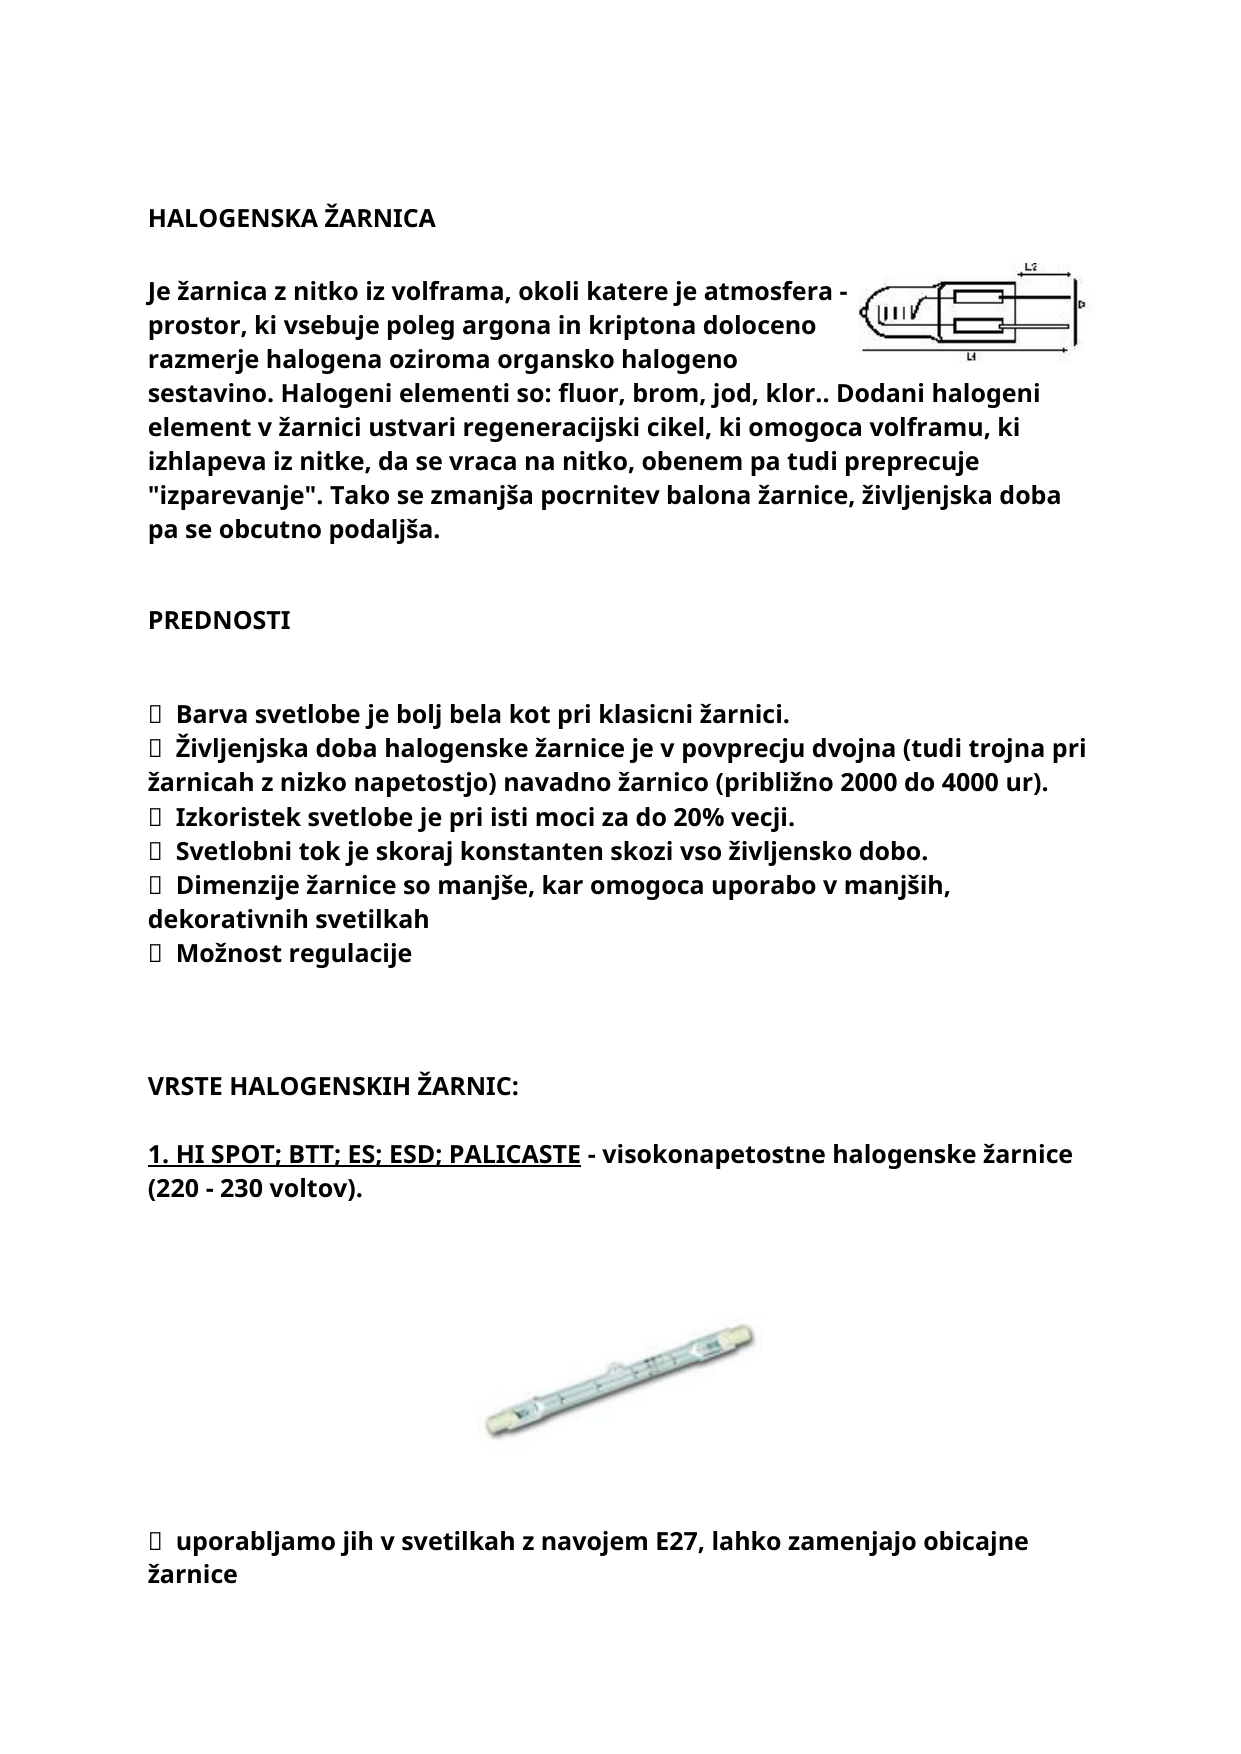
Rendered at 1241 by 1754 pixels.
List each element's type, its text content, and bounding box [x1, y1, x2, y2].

text  Izkoristek svetlobe je pri isti moci za do 20% vecji. [148, 799, 1093, 833]
picture [858, 263, 1093, 367]
picture [478, 1240, 762, 1523]
text VRSTE HALOGENSKIH ŽARNIC: 1. HI SPOT; BTT; ES; ESD; PALICASTE - visokonapetostne halogenske žarnice (220 - 230 voltov). [148, 1068, 1093, 1204]
text  Življenjska doba halogenske žarnice je v povprecju dvojna (tudi trojna pri žarnicah z nizko napetostjo) navadno žarnico (približno 2000 do 4000 ur). [148, 731, 1093, 799]
text  Možnost regulacije [148, 935, 1093, 969]
text  Svetlobni tok je skoraj konstanten skozi vso življensko dobo. [148, 833, 1093, 867]
text  Dimenzije žarnice so manjše, kar omogoca uporabo v manjših, dekorativnih svetilkah [148, 867, 1093, 935]
text HALOGENSKA ŽARNICA [148, 200, 1093, 234]
text  uporabljamo jih v svetilkah z navojem E27, lahko zamenjajo obicajne žarnice [148, 1523, 1093, 1591]
text  Barva svetlobe je bolj bela kot pri klasicni žarnici. [148, 697, 1093, 731]
text PREDNOSTI [148, 603, 1093, 637]
text Je žarnica z nitko iz volframa, okoli katere je atmosfera - prostor, ki vsebuje poleg argona in kriptona doloceno razmerje halogena oziroma organsko halogeno sestavino. Halogeni elementi so: fluor, brom, jod, klor.. Dodani halogeni element v žarnici ustvari regeneracijski cikel, ki omogoca volframu, ki izhlapeva iz nitke, da se vraca na nitko, obenem pa tudi preprecuje "izparevanje". Tako se zmanjša pocrnitev balona žarnice, življenjska doba pa se obcutno podaljša. [148, 274, 1093, 546]
